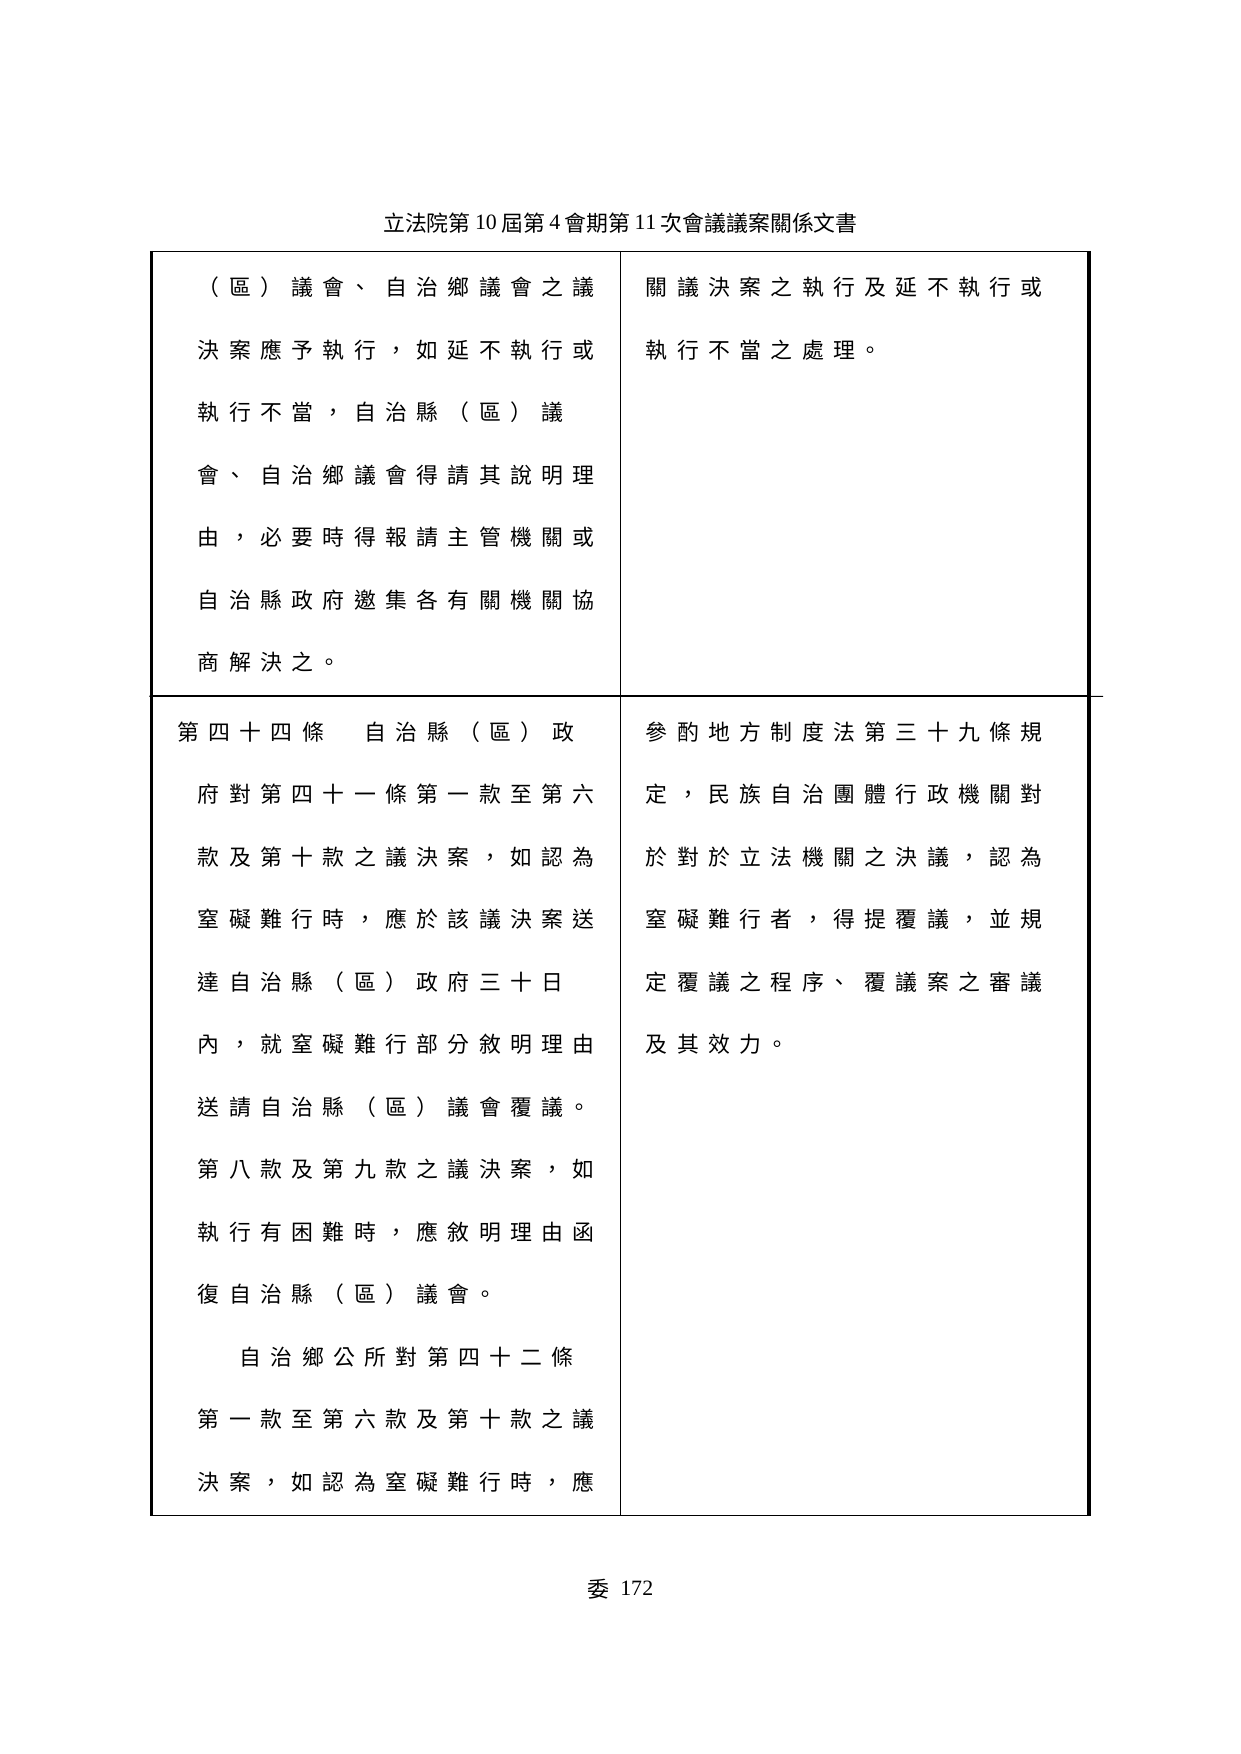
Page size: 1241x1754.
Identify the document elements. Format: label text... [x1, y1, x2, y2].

table_cell 關議決案之執行及延不執行或執行不當之處理。 [621, 252, 1087, 695]
table_cell （區）議會、自治鄉議會之議決案應予執行，如延不執行或執行不當，自治縣（區）議會、自治鄉議會得請其說明理由，必要時得報請主管機關或自治縣政府邀集各有關機關協商解決之。 [153, 252, 620, 695]
table_cell 第四十四條 自治縣（區）政府對第四十一條第一款至第六款及第十款之議決案，如認為窒礙難行時，應於該議決案送達自治縣（區）政府三十日內，就窒礙難行部分敘明理由送請自治縣（區）議會覆議。第八款及第九款之議決案，如執行有困難時，應敘明理由函復自治縣（區）議會。 自治鄉公所對第四十二條第一款至第六款及第十款之議決案，如認為窒礙難行時，應 [153, 697, 620, 1514]
table_cell 參酌地方制度法第三十九條規定，民族自治團體行政機關對於對於立法機關之決議，認為窒礙難行者，得提覆議，並規定覆議之程序、覆議案之審議及其效力。 [621, 697, 1087, 1514]
